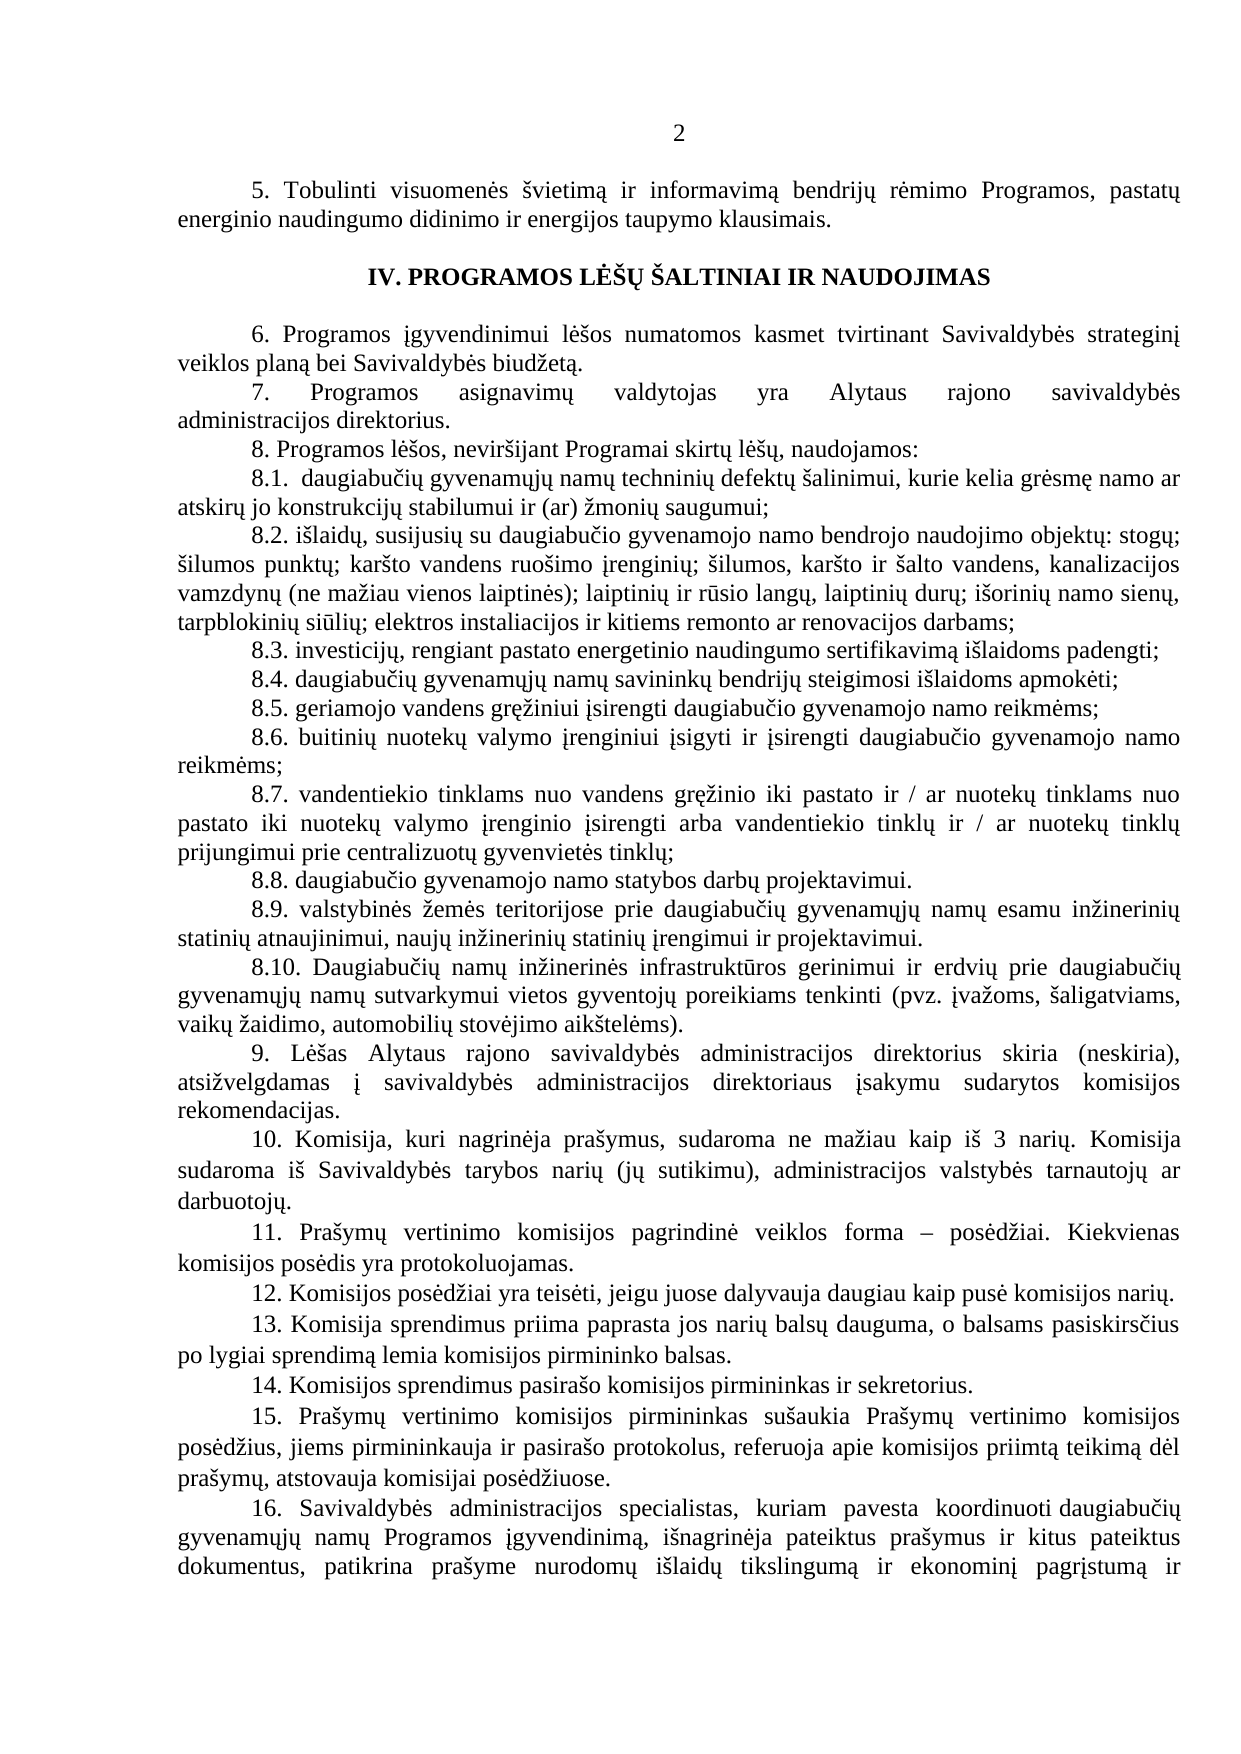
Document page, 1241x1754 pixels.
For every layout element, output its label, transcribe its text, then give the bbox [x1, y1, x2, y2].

text 8.9. valstybinės žemės teritorijose prie daugiabučių gyvenamųjų namų esamu inžinerinių statinių atnaujinimui, naujų inžinerinių statinių įrengimui ir projektavimui. [177, 894, 1181, 952]
text 9. Lėšas Alytaus rajono savivaldybės administracijos direktorius skiria (neskiria), atsižvelgdamas į savivaldybės administracijos direktoriaus įsakymu sudarytos komisijos rekomendacijas. [177, 1038, 1181, 1124]
text 8.1. daugiabučių gyvenamųjų namų techninių defektų šalinimui, kurie kelia grėsmę namo ar atskirų jo konstrukcijų stabilumui ir (ar) žmonių saugumui; [177, 463, 1181, 521]
text 8.3. investicijų, rengiant pastato energetinio naudingumo sertifikavimą išlaidoms padengti; [177, 636, 1181, 664]
text 12. Komisijos posėdžiai yra teisėti, jeigu juose dalyvauja daugiau kaip pusė komisijos narių. [177, 1278, 1181, 1307]
text 8.2. išlaidų, susijusių su daugiabučio gyvenamojo namo bendrojo naudojimo objektų: stogų; šilumos punktų; karšto vandens ruošimo įrenginių; šilumos, karšto ir šalto vandens, kanalizacijos vamzdynų (ne mažiau vienos laiptinės); laiptinių ir rūsio langų, laiptinių durų; išorinių namo sienų, tarpblokinių siūlių; elektros instaliacijos ir kitiems remonto ar renovacijos darbams; [177, 521, 1181, 636]
text 8.4. daugiabučių gyvenamųjų namų savininkų bendrijų steigimosi išlaidoms apmokėti; [177, 664, 1181, 693]
text 8.10. Daugiabučių namų inžinerinės infrastruktūros gerinimui ir erdvių prie daugiabučių gyvenamųjų namų sutvarkymui vietos gyventojų poreikiams tenkinti (pvz. įvažoms, šaligatviams, vaikų žaidimo, automobilių stovėjimo aikštelėms). [177, 952, 1181, 1038]
text 14. Komisijos sprendimus pasirašo komisijos pirmininkas ir sekretorius. [177, 1371, 1181, 1399]
text 6. Programos įgyvendinimui lėšos numatomos kasmet tvirtinant Savivaldybės strateginį veiklos planą bei Savivaldybės biudžetą. [177, 319, 1181, 377]
text 7. Programos asignavimų valdytojas yra Alytaus rajono savivaldybės administracijos direktorius. [177, 377, 1181, 434]
text 5. Tobulinti visuomenės švietimą ir informavimą bendrijų rėmimo Programos, pastatų energinio naudingumo didinimo ir energijos taupymo klausimais. [177, 176, 1181, 233]
text 8.7. vandentiekio tinklams nuo vandens gręžinio iki pastato ir / ar nuotekų tinklams nuo pastato iki nuotekų valymo įrenginio įsirengti arba vandentiekio tinklų ir / ar nuotekų tinklų prijungimui prie centralizuotų gyvenvietės tinklų; [177, 779, 1181, 866]
text IV. PROGRAMOS LĖŠŲ ŠALTINIAI IR NAUDOJIMAS [177, 262, 1181, 291]
text 11. Prašymų vertinimo komisijos pagrindinė veiklos forma – posėdžiai. Kiekvienas komisijos posėdis yra protokoluojamas. [177, 1217, 1181, 1276]
text 8.8. daugiabučio gyvenamojo namo statybos darbų projektavimui. [177, 866, 1181, 894]
text 8. Programos lėšos, neviršijant Programai skirtų lėšų, naudojamos: [177, 434, 1181, 463]
text 13. Komisija sprendimus priima paprasta jos narių balsų dauguma, o balsams pasiskirsčius po lygiai sprendimą lemia komisijos pirmininko balsas. [177, 1309, 1181, 1368]
text 10. Komisija, kuri nagrinėja prašymus, sudaroma ne mažiau kaip iš 3 narių. Komisija sudaroma iš Savivaldybės tarybos narių (jų sutikimu), administracijos valstybės tarnautojų ar darbuotojų. [177, 1124, 1181, 1215]
text 8.5. geriamojo vandens gręžiniui įsirengti daugiabučio gyvenamojo namo reikmėms; [177, 693, 1181, 722]
text 15. Prašymų vertinimo komisijos pirmininkas sušaukia Prašymų vertinimo komisijos posėdžius, jiems pirmininkauja ir pasirašo protokolus, referuoja apie komisijos priimtą teikimą dėl prašymų, atstovauja komisijai posėdžiuose. [177, 1401, 1181, 1491]
text 16. Savivaldybės administracijos specialistas, kuriam pavesta koordinuoti daugiabučių gyvenamųjų namų Programos įgyvendinimą, išnagrinėja pateiktus prašymus ir kitus pateiktus dokumentus, patikrina prašyme nurodomų išlaidų tikslingumą ir ekonominį pagrįstumą ir [177, 1493, 1181, 1580]
text 8.6. buitinių nuotekų valymo įrenginiui įsigyti ir įsirengti daugiabučio gyvenamojo namo reikmėms; [177, 722, 1181, 779]
